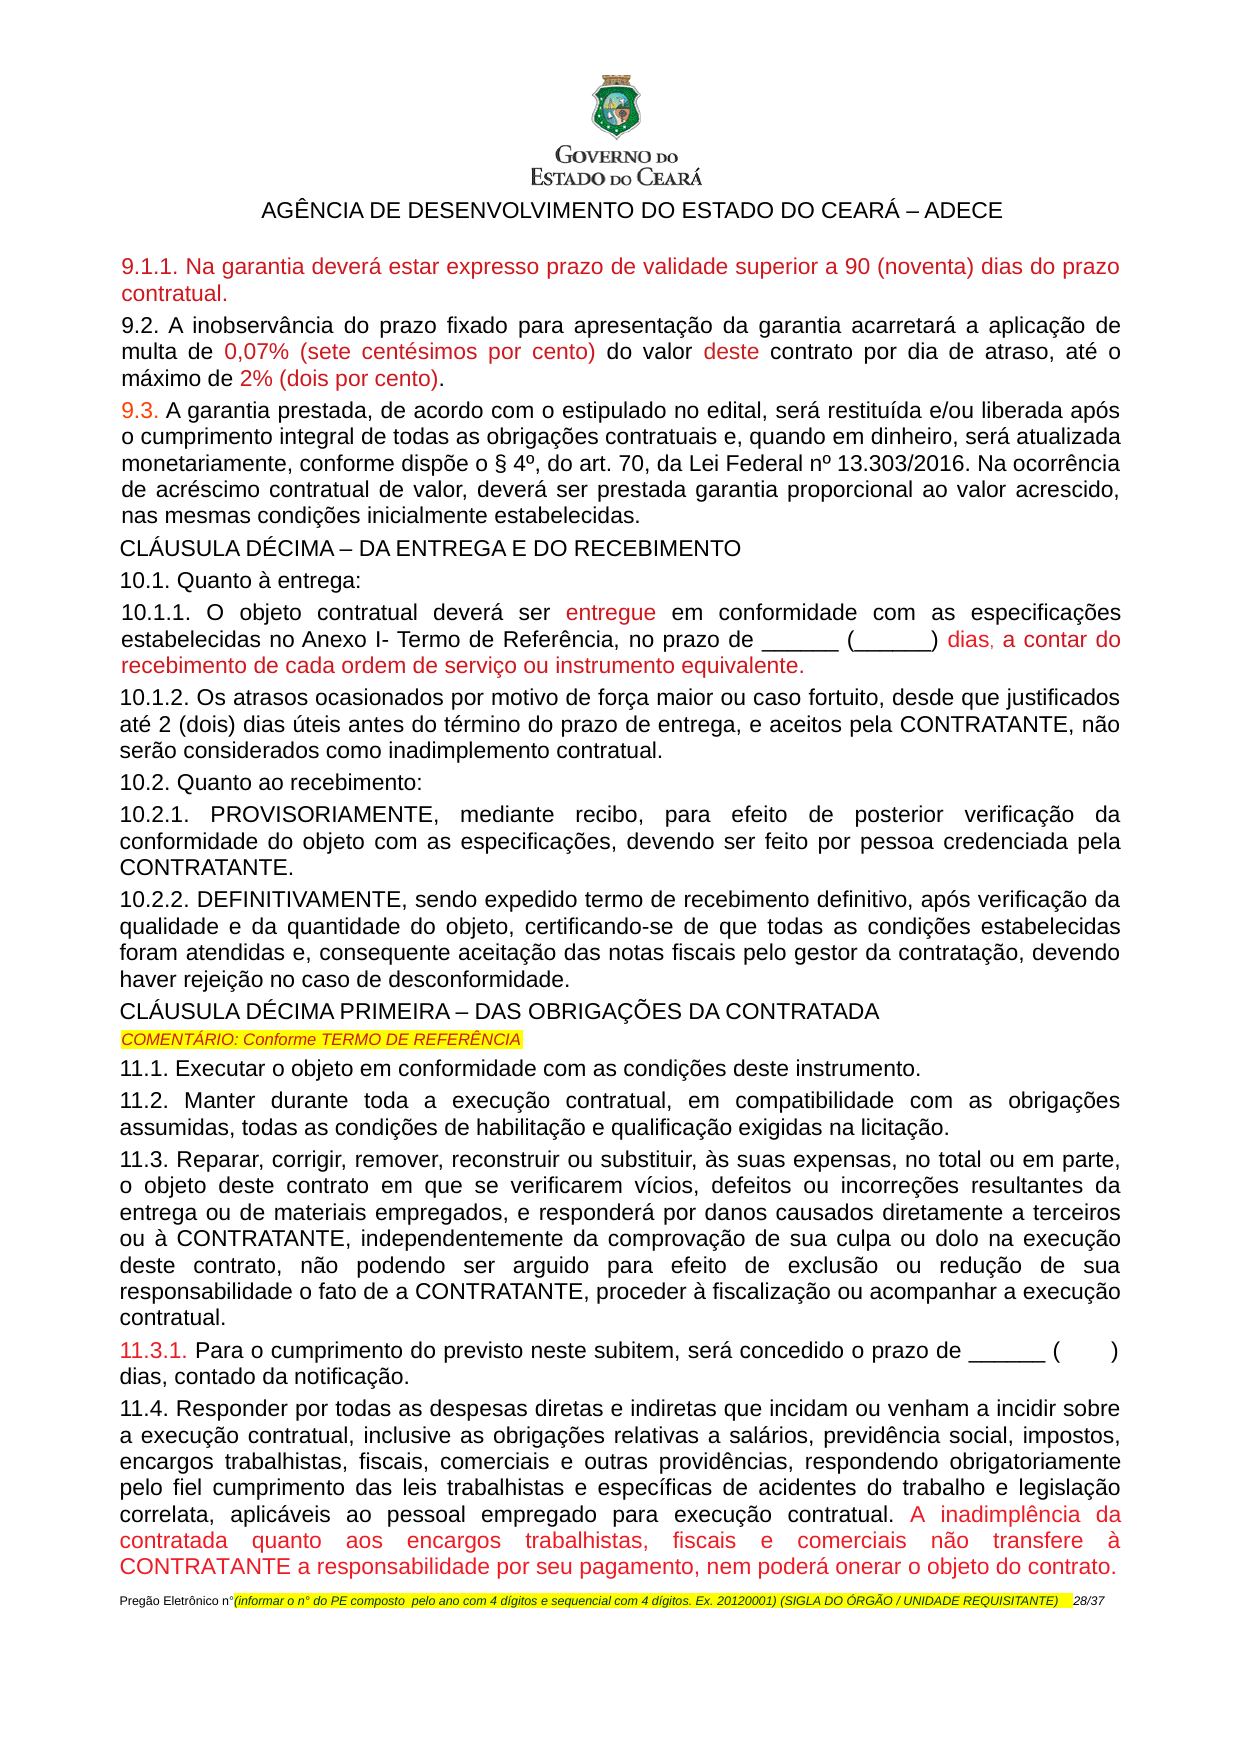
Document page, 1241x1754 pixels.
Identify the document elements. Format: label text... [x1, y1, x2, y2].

text 9.3. A garantia prestada, de acordo com o estipulado no edital, será restituída e/ou liberada após o cumprimento integral de todas as obrigações contratuais e, quando em dinheiro, será atualizada monetariamente, conforme dispõe o § 4º, do art. 70, da Lei Federal nº 13.303/2016. Na ocorrência de acréscimo contratual de valor, deverá ser prestada garantia proporcional ao valor acrescido, nas mesmas condições inicialmente estabelecidas. [121, 397, 1121, 529]
text 10.1.2. Os atrasos ocasionados por motivo de força maior ou caso fortuito, desde que justificados até 2 (dois) dias úteis antes do término do prazo de entrega, e aceitos pela CONTRATANTE, não serão considerados como inadimplemento contratual. [119, 684, 1121, 763]
text 11.3.1. Para o cumprimento do previsto neste subitem, será concedido o prazo de ______ ( ) dias, contado da notificação. [119, 1337, 1121, 1389]
text 9.1.1. Na garantia deverá estar expresso prazo de validade superior a 90 (noventa) dias do prazo contratual. [121, 253, 1121, 306]
text 10.1. Quanto à entrega: [119, 567, 1121, 593]
text 10.1.1. O objeto contratual deverá ser entregue em conformidade com as especificações estabelecidas no Anexo I- Termo de Referência, no prazo de ______ (______) dias, a contar do recebimento de cada ordem de serviço ou instrumento equivalente. [121, 599, 1121, 678]
text CLÁUSULA DÉCIMA PRIMEIRA – DAS OBRIGAÇÕES DA CONTRATADA [119, 998, 1121, 1024]
text 11.4. Responder por todas as despesas diretas e indiretas que incidam ou venham a incidir sobre a execução contratual, inclusive as obrigações relativas a salários, previdência social, impostos, encargos trabalhistas, fiscais, comerciais e outras providências, respondendo obrigatoriamente pelo fiel cumprimento das leis trabalhistas e específicas de acidentes do trabalho e legislação correlata, aplicáveis ao pessoal empregado para execução contratual. A inadimplência da contratada quanto aos encargos trabalhistas, fiscais e comerciais não transfere à CONTRATANTE a responsabilidade por seu pagamento, nem poderá onerar o objeto do contrato. [119, 1395, 1121, 1580]
text CLÁUSULA DÉCIMA – DA ENTREGA E DO RECEBIMENTO [119, 534, 1121, 561]
text 10.2.1. PROVISORIAMENTE, mediante recibo, para efeito de posterior verificação da conformidade do objeto com as especificações, devendo ser feito por pessoa credenciada pela CONTRATANTE. [119, 801, 1121, 881]
text 10.2.2. DEFINITIVAMENTE, sendo expedido termo de recebimento definitivo, após verificação da qualidade e da quantidade do objeto, certificando-se de que todas as condições estabelecidas foram atendidas e, consequente aceitação das notas fiscais pelo gestor da contratação, devendo haver rejeição no caso de desconformidade. [119, 886, 1121, 992]
text 11.2. Manter durante toda a execução contratual, em compatibilidade com as obrigações assumidas, todas as condições de habilitação e qualificação exigidas na licitação. [119, 1087, 1121, 1140]
text 10.2. Quanto ao recebimento: [119, 769, 1121, 796]
text 9.2. A inobservância do prazo fixado para apresentação da garantia acarretará a aplicação de multa de 0,07% (sete centésimos por cento) do valor deste contrato por dia de atraso, até o máximo de 2% (dois por cento). [121, 312, 1121, 391]
text 11.1. Executar o objeto em conformidade com as condições deste instrumento. [119, 1055, 1121, 1082]
text COMENTÁRIO: Conforme TERMO DE REFERÊNCIA [121, 1030, 1121, 1049]
text 11.3. Reparar, corrigir, remover, reconstruir ou substituir, às suas expensas, no total ou em parte, o objeto deste contrato em que se verificarem vícios, defeitos ou incorreções resultantes da entrega ou de materiais empregados, e responderá por danos causados diretamente a terceiros ou à CONTRATANTE, independentemente da comprovação de sua culpa ou dolo na execução deste contrato, não podendo ser arguido para efeito de exclusão ou redução de sua responsabilidade o fato de a CONTRATANTE, proceder à fiscalização ou acompanhar a execução contratual. [119, 1146, 1121, 1331]
